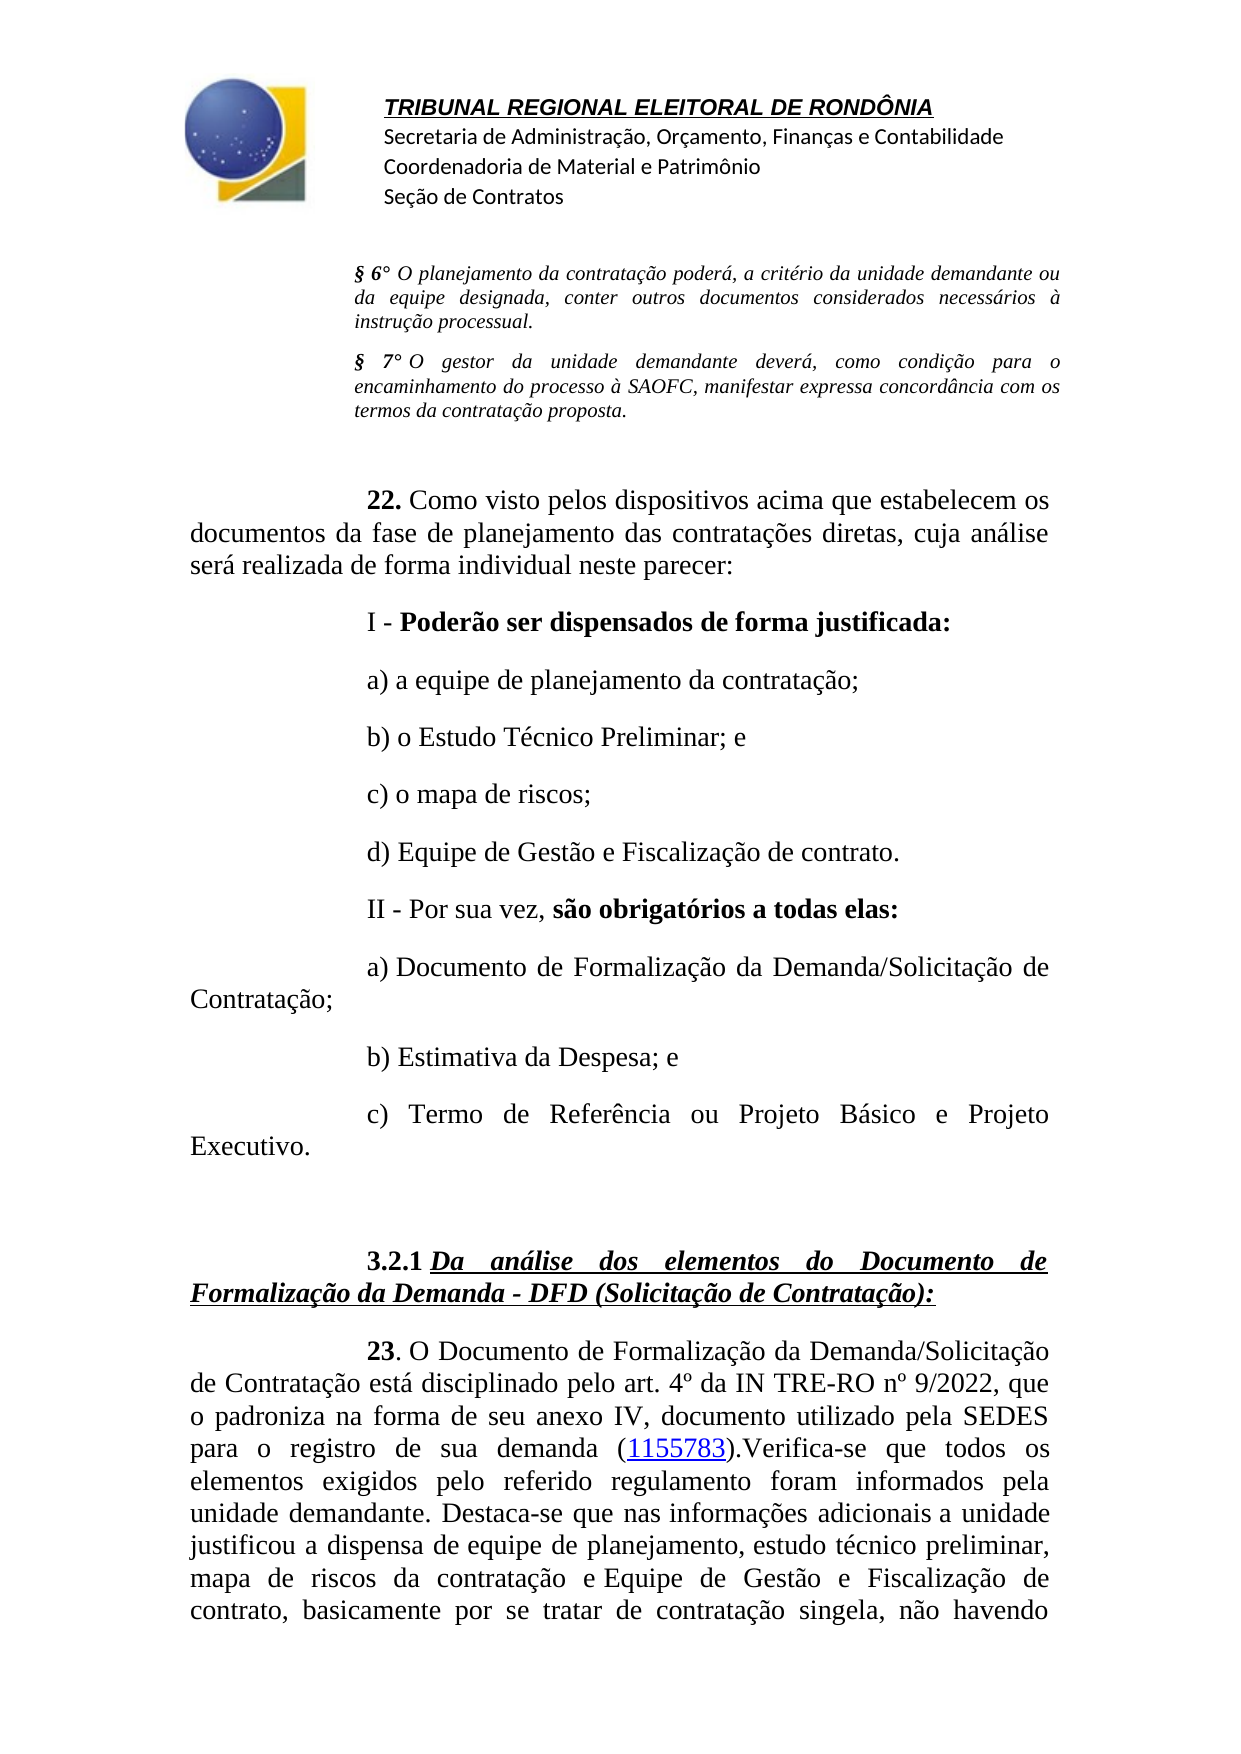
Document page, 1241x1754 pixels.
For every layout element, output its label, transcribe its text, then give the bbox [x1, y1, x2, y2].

text § 6° O planejamento da contratação poderá, a critério da unidade demandante ou da equipe designada, conter outros documentos considerados necessários à instrução processual. [354, 261, 1063, 333]
text § 7° O gestor da unidade demandante deverá, como condição para o encaminhamento do processo à SAOFC, manifestar expressa concordância com os termos da contratação proposta. [354, 349, 1063, 422]
text c) Termo de Referência ou Projeto Básico e Projeto Executivo. [190, 1097, 1051, 1162]
text 3.2.1 Da análise dos elementos do Documento de Formalização da Demanda - DFD (Solicitação de Contratação): [190, 1244, 1051, 1309]
text II - Por sua vez, são obrigatórios a todas elas: [190, 892, 1051, 925]
text b) Estimativa da Despesa; e [190, 1039, 1051, 1072]
text a) Documento de Formalização da Demanda/Solicitação de Contratação; [190, 950, 1051, 1014]
text c) o mapa de riscos; [190, 778, 1051, 810]
text b) o Estudo Técnico Preliminar; e [190, 720, 1051, 753]
text a) a equipe de planejamento da contratação; [190, 663, 1051, 695]
text 23. O Documento de Formalização da Demanda/Solicitação de Contratação está disciplinado pelo art. 4º da IN TRE-RO nº 9/2022, que o padroniza na forma de seu anexo IV, documento utilizado pela SEDES para o registro de sua demanda (1155783).Verifica-se que todos os elementos exigidos pelo referido regulamento foram informados pela unidade demandante. Destaca-se que nas informações adicionais a unidade justificou a dispensa de equipe de planejamento, estudo técnico preliminar, mapa de riscos da contratação e Equipe de Gestão e Fiscalização de contrato, basicamente por se tratar de contratação singela, não havendo [190, 1334, 1051, 1626]
text 22. Como visto pelos dispositivos acima que estabelecem os documentos da fase de planejamento das contratações diretas, cuja análise será realizada de forma individual neste parecer: [190, 483, 1051, 580]
text I - Poderão ser dispensados de forma justificada: [190, 605, 1051, 638]
text d) Equipe de Gestão e Fiscalização de contrato. [190, 835, 1051, 867]
